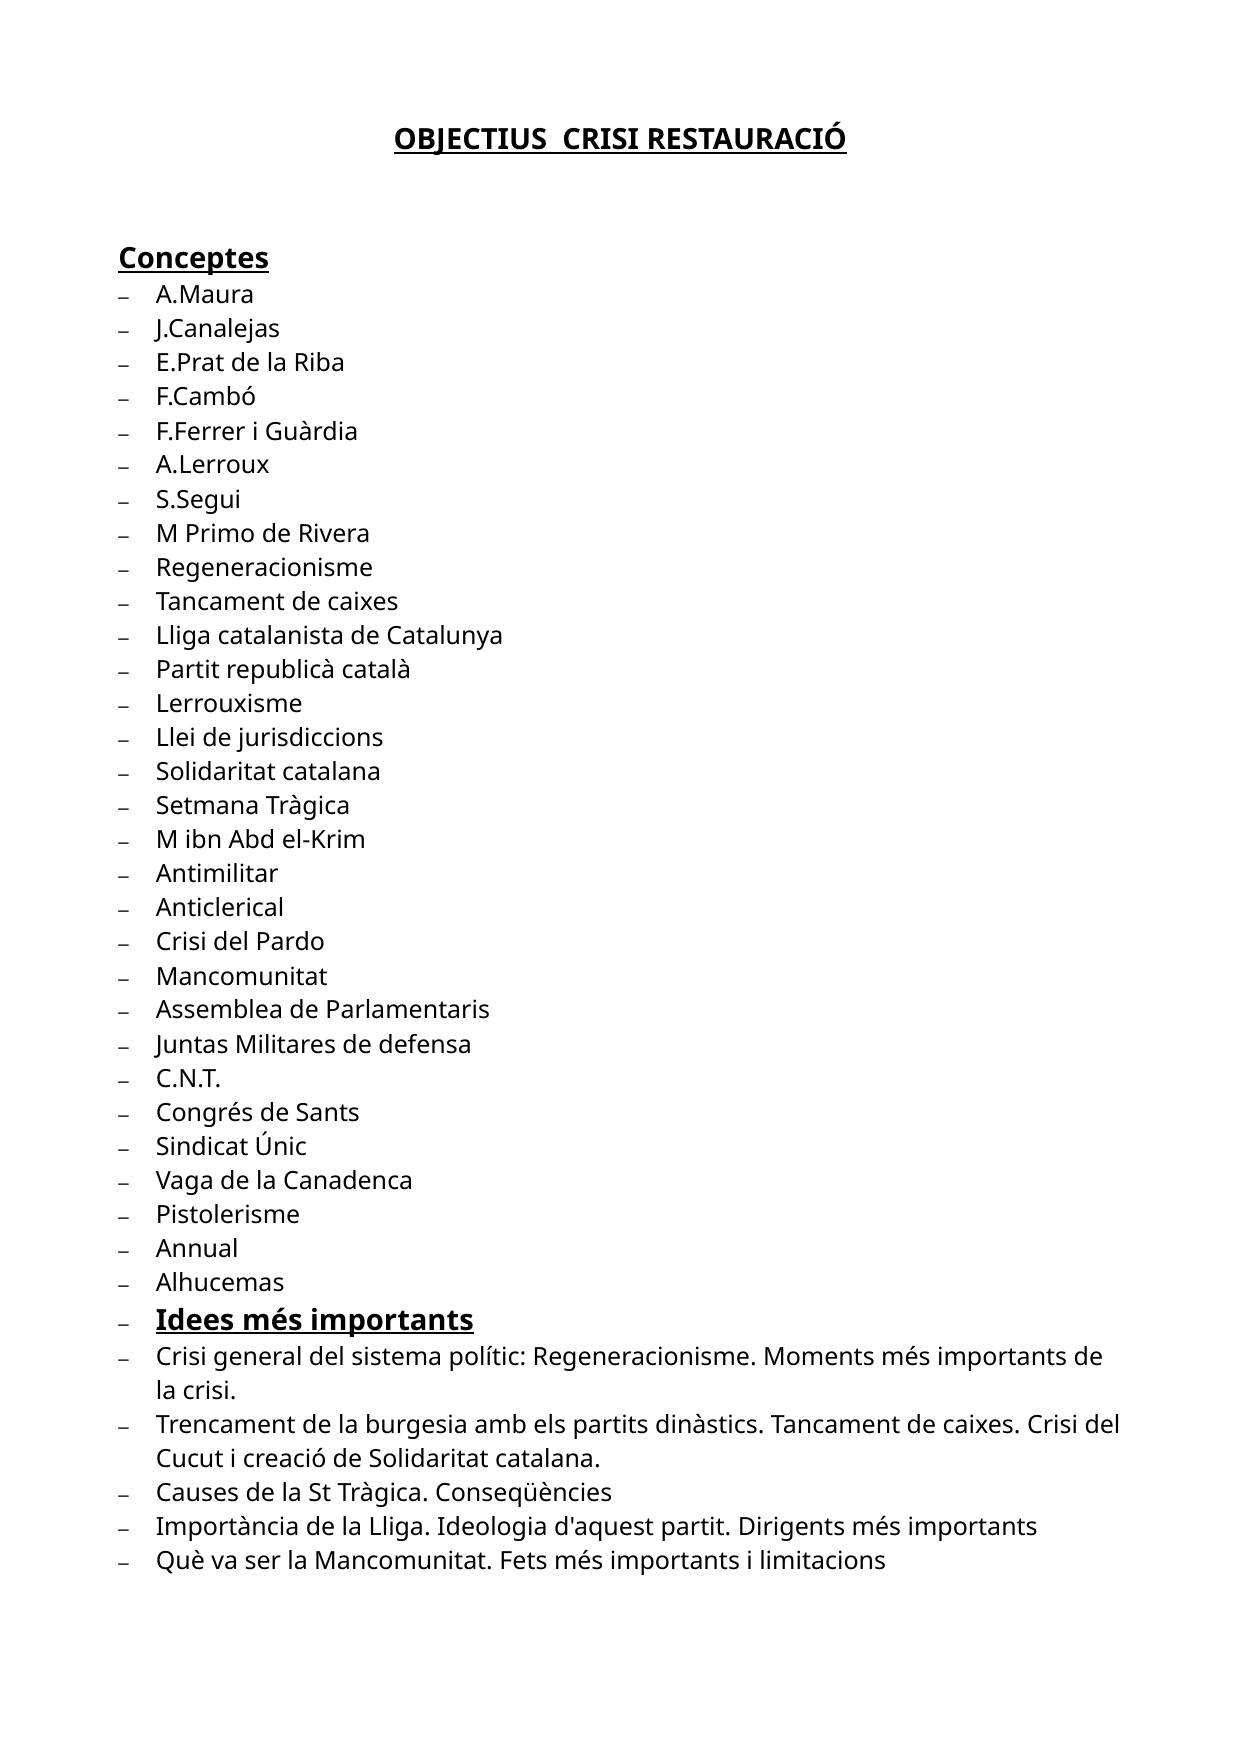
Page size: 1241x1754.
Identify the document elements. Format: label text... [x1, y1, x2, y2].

list Crisi general del sistema polític: Regeneracionisme. Moments més importants de la crisi. [118, 1338, 1122, 1407]
list Solidaritat catalana [118, 754, 1122, 788]
text Conceptes [118, 237, 1122, 277]
list C.N.T. [118, 1060, 1122, 1094]
list Alhucemas [118, 1265, 1122, 1299]
list Partit republicà català [118, 652, 1122, 686]
list Llei de jurisdiccions [118, 720, 1122, 754]
list Crisi del Pardo [118, 924, 1122, 958]
list Regeneracionisme [118, 549, 1122, 583]
list Assemblea de Parlamentaris [118, 992, 1122, 1026]
list E.Prat de la Riba [118, 345, 1122, 379]
list F.Cambó [118, 379, 1122, 413]
list Idees més importants [118, 1299, 1122, 1338]
list Lerrouxisme [118, 686, 1122, 720]
list M Primo de Rivera [118, 515, 1122, 549]
list Què va ser la Mancomunitat. Fets més importants i limitacions [118, 1543, 1122, 1577]
list Tancament de caixes [118, 583, 1122, 617]
list M ibn Abd el-Krim [118, 822, 1122, 856]
list A.Maura [118, 277, 1122, 311]
list Pistolerisme [118, 1197, 1122, 1231]
list Mancomunitat [118, 958, 1122, 992]
list A.Lerroux [118, 447, 1122, 481]
list Anticlerical [118, 890, 1122, 924]
list Congrés de Sants [118, 1094, 1122, 1128]
list Setmana Tràgica [118, 788, 1122, 822]
list J.Canalejas [118, 311, 1122, 345]
list Trencament de la burgesia amb els partits dinàstics. Tancament de caixes. Crisi del Cucut i creació de Solidaritat catalana. [118, 1407, 1122, 1475]
list Sindicat Únic [118, 1128, 1122, 1162]
list F.Ferrer i Guàrdia [118, 413, 1122, 447]
list Annual [118, 1231, 1122, 1265]
list Juntas Militares de defensa [118, 1026, 1122, 1060]
list Importància de la Lliga. Ideologia d'aquest partit. Dirigents més importants [118, 1509, 1122, 1543]
list Causes de la St Tràgica. Conseqüències [118, 1475, 1122, 1509]
list S.Segui [118, 481, 1122, 515]
list Antimilitar [118, 856, 1122, 890]
list Lliga catalanista de Catalunya [118, 617, 1122, 652]
text OBJECTIUS CRISI RESTAURACIÓ [118, 118, 1122, 158]
list Vaga de la Canadenca [118, 1162, 1122, 1197]
